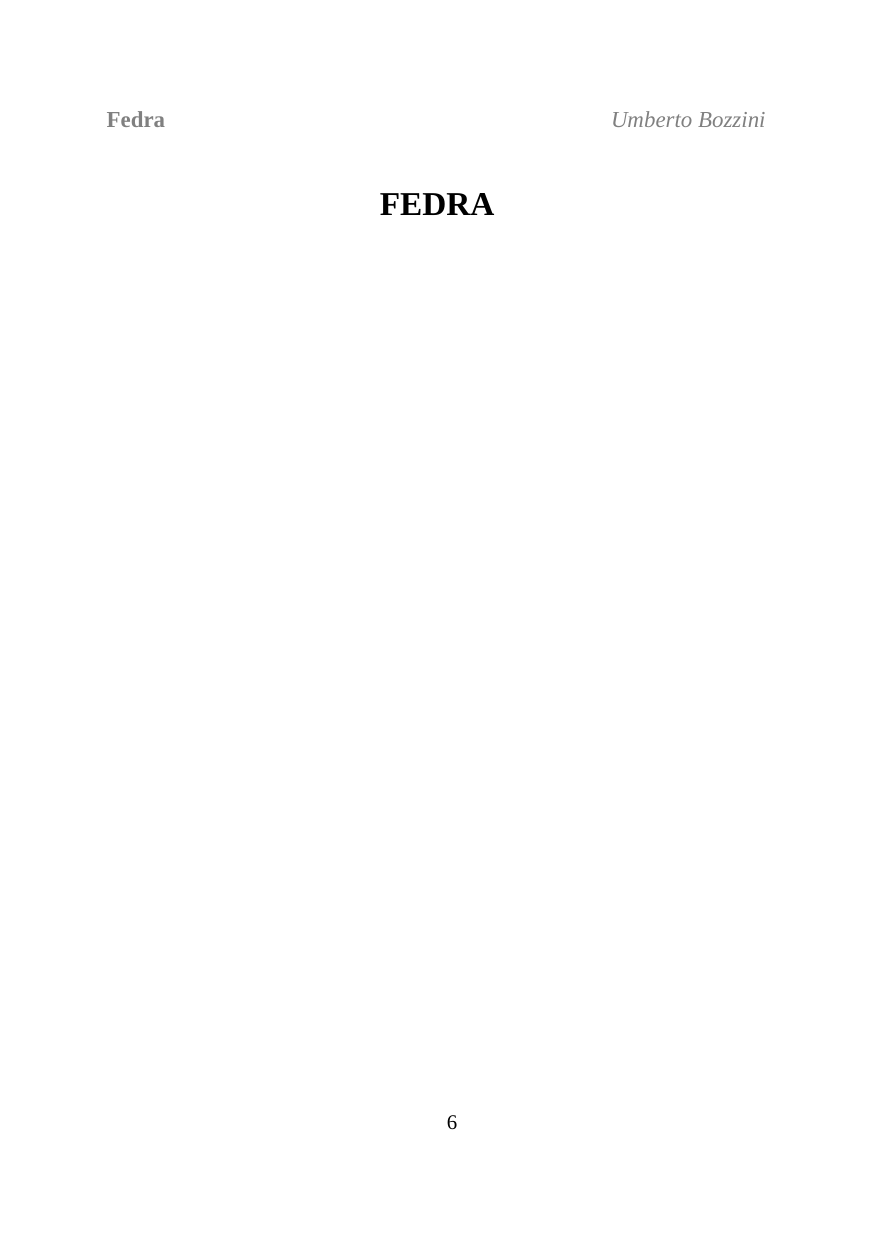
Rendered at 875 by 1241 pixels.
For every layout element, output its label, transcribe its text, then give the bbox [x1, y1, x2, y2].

subtitle FEDRA [106, 184, 768, 222]
